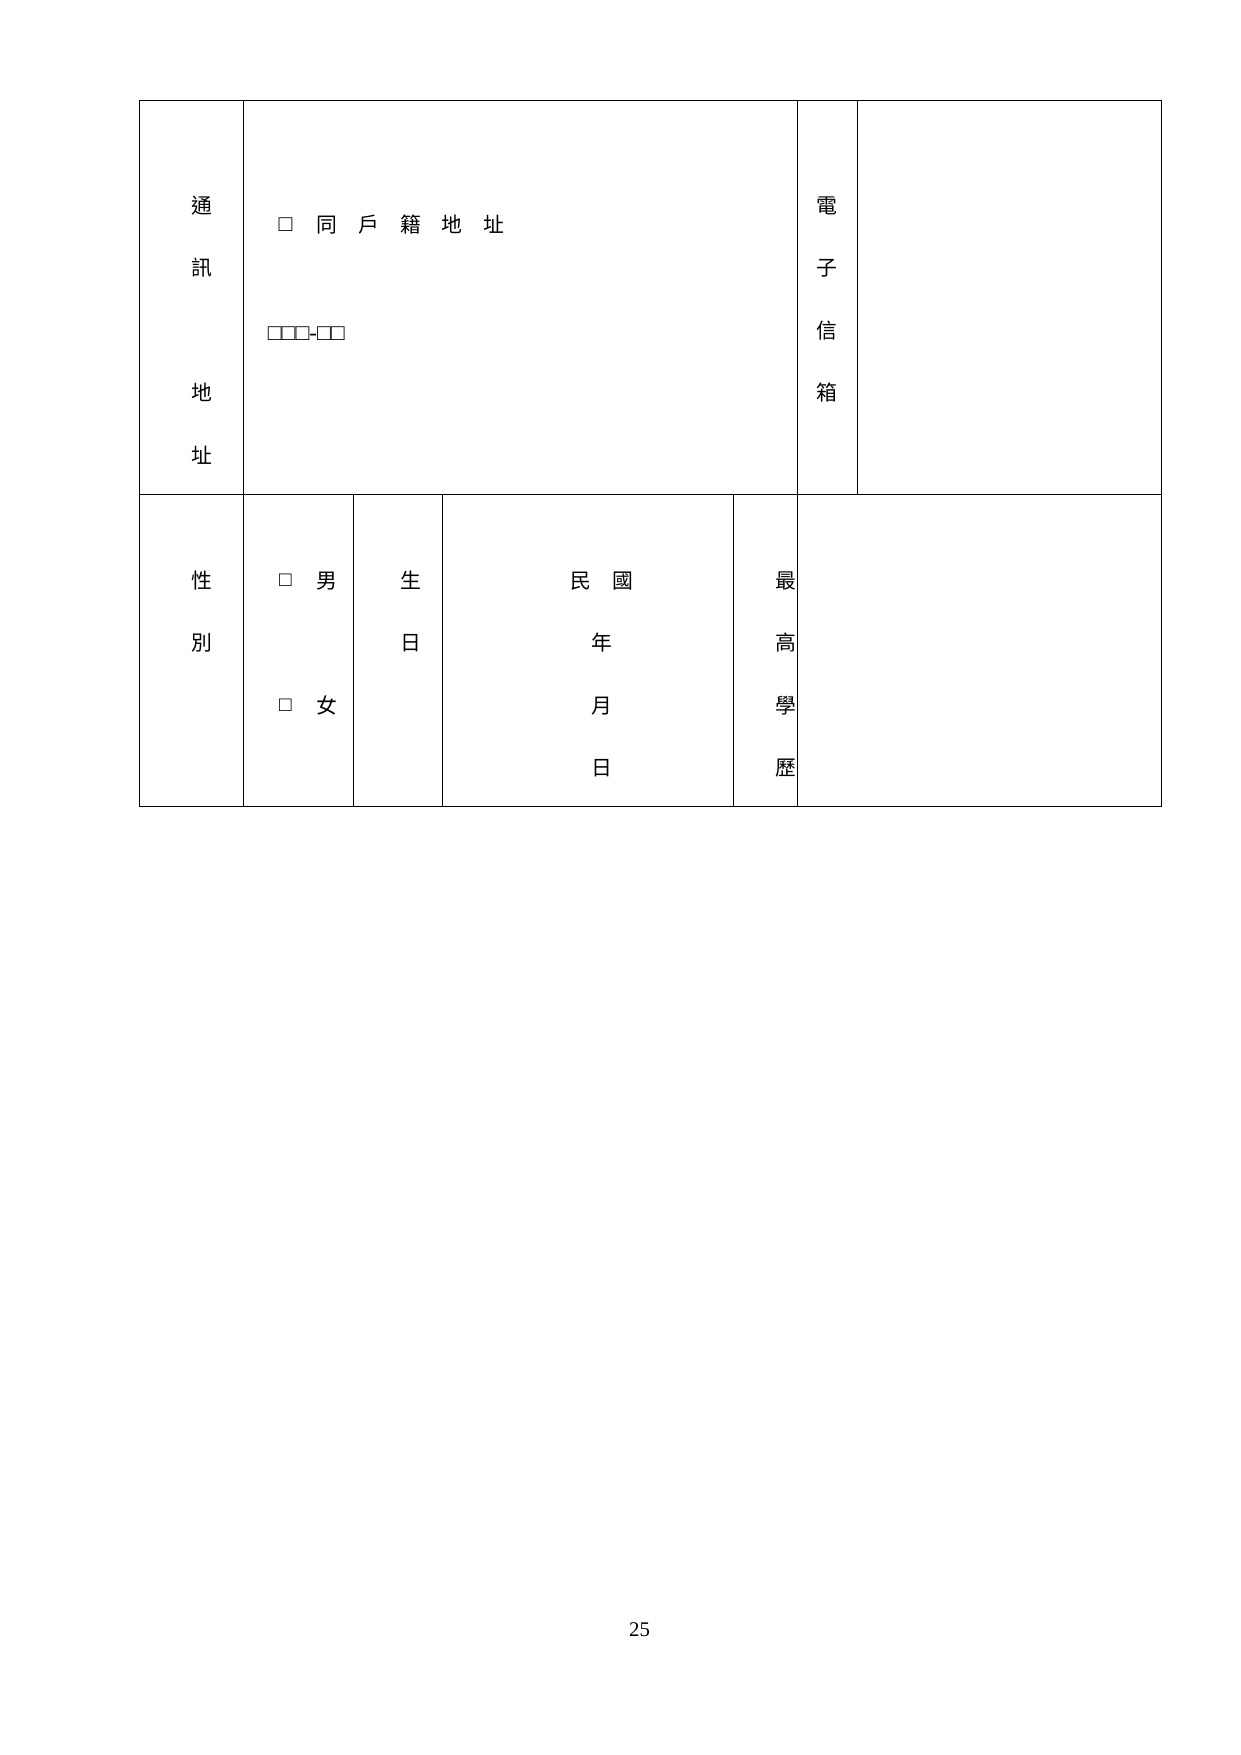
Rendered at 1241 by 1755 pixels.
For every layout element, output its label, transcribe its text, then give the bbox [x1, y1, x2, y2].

table_cell 生日 [354, 495, 442, 806]
table_cell 電子信箱 [798, 101, 857, 494]
table_cell 最高學歷 [734, 495, 797, 806]
table_cell □男 □女 [244, 495, 353, 806]
table_cell 通訊 地址 [140, 101, 243, 494]
table_cell 民國 年 月 日 [443, 495, 733, 806]
table_cell [798, 495, 1161, 806]
table_cell 性別 [140, 495, 243, 806]
table_cell [858, 101, 1161, 494]
table_cell □同戶籍地址 □□□-□□ [244, 101, 797, 494]
